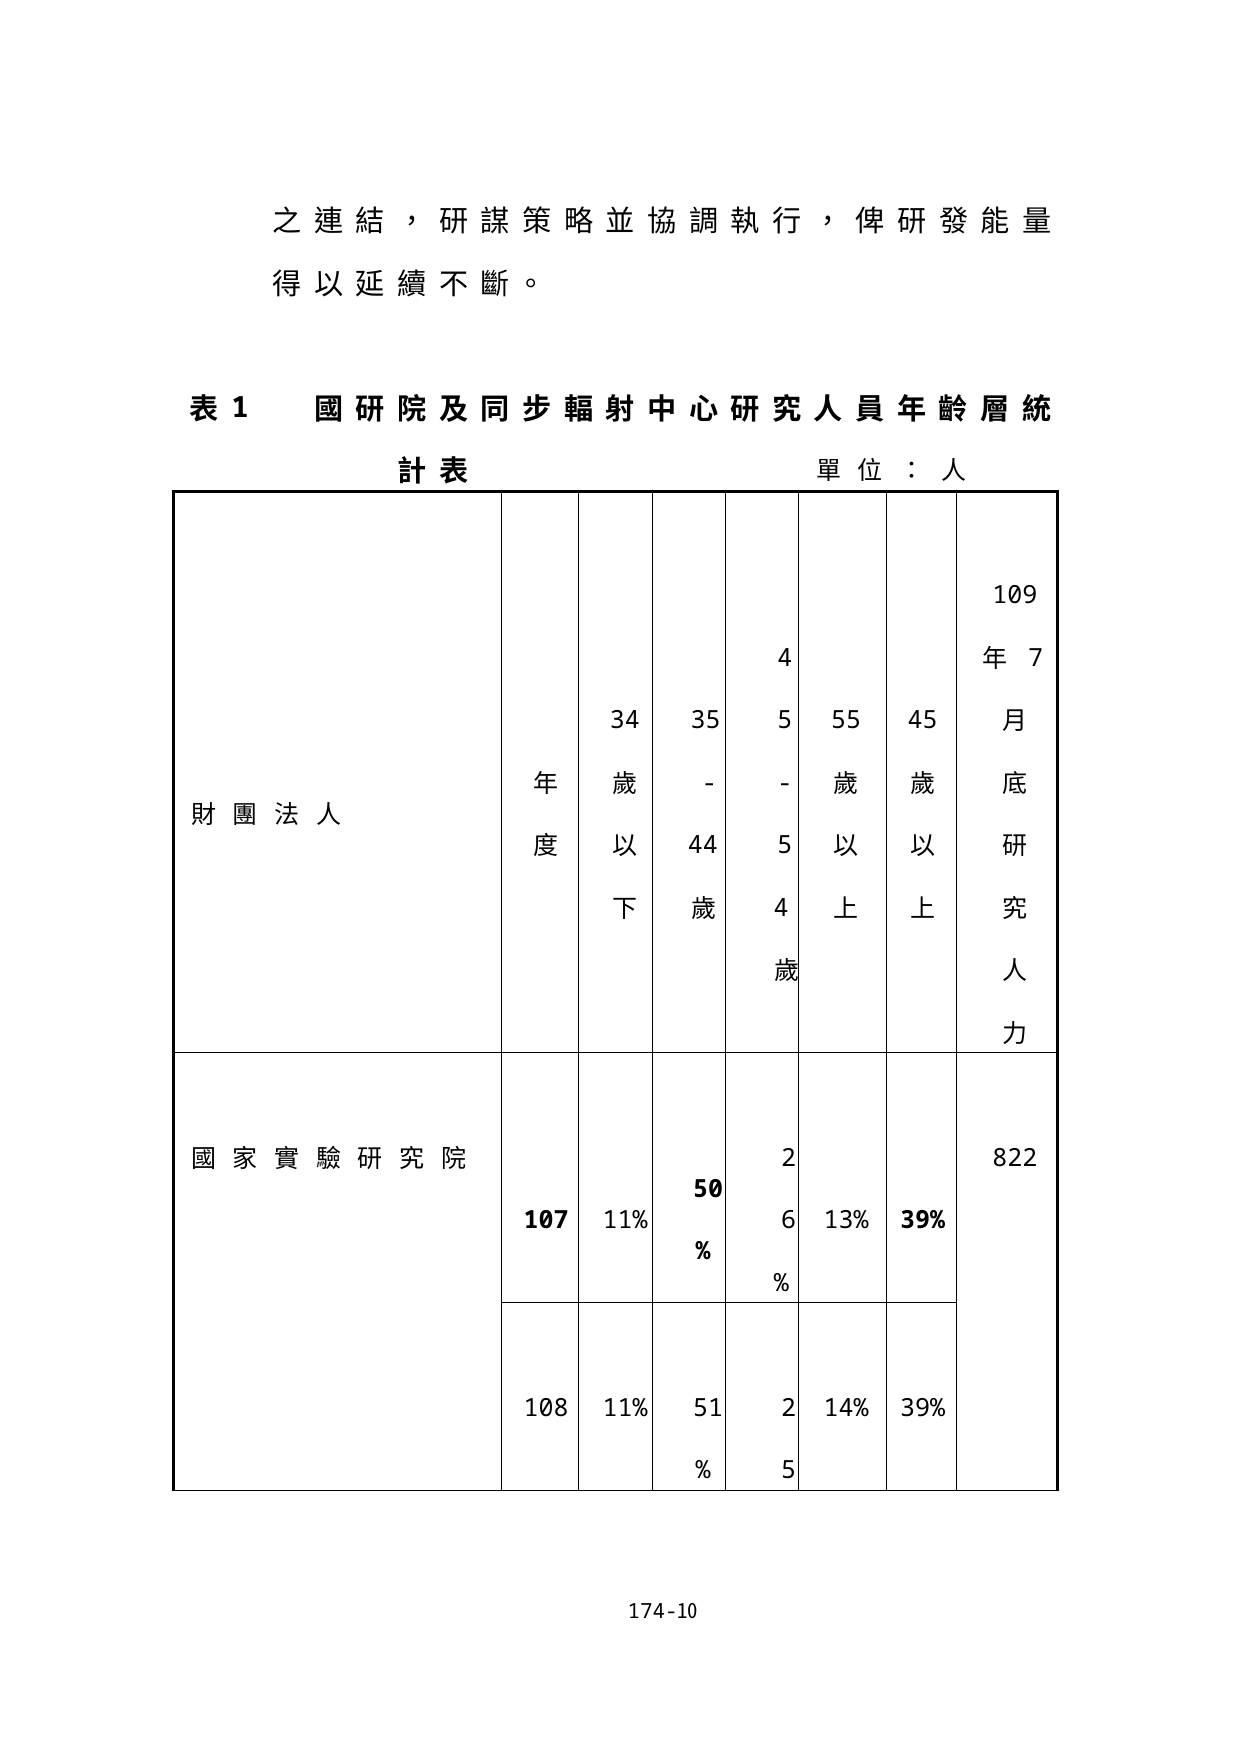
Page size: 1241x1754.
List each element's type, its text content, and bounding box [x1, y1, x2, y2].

text 之連結，研謀策略並協調執行，俾研發能量得以延續不斷。 [242, 177, 1058, 302]
table_cell 26% [726, 1053, 798, 1302]
table_cell 39% [887, 1303, 956, 1490]
table_cell 51% [653, 1303, 725, 1490]
table_cell 14% [799, 1303, 886, 1490]
table_cell 822 [957, 1053, 1056, 1490]
table_cell 25 [726, 1303, 798, 1490]
table_cell 11% [579, 1053, 652, 1302]
table_cell 國家實驗研究院 [175, 1053, 501, 1490]
table_header 109年7月底研究人力 [957, 493, 1056, 1052]
table_cell 11% [579, 1303, 652, 1490]
table_cell 13% [799, 1053, 886, 1302]
table_cell 107 [502, 1053, 578, 1302]
table_header 年度 [502, 493, 578, 1052]
table_header 財團法人 [175, 493, 501, 1052]
table_cell 50% [653, 1053, 725, 1302]
table_header 35-44歲 [653, 493, 725, 1052]
table_cell 39% [887, 1053, 956, 1302]
table_header 45-54歲 [726, 493, 798, 1052]
table_header 34歲以下 [579, 493, 652, 1052]
table_header 45歲以上 [887, 493, 956, 1052]
text 表1 國研院及同步輻射中心研究人員年齡層統計表 單位：人 [182, 365, 1058, 490]
table_cell 108 [502, 1303, 578, 1490]
table_header 55歲 以上 [799, 493, 886, 1052]
